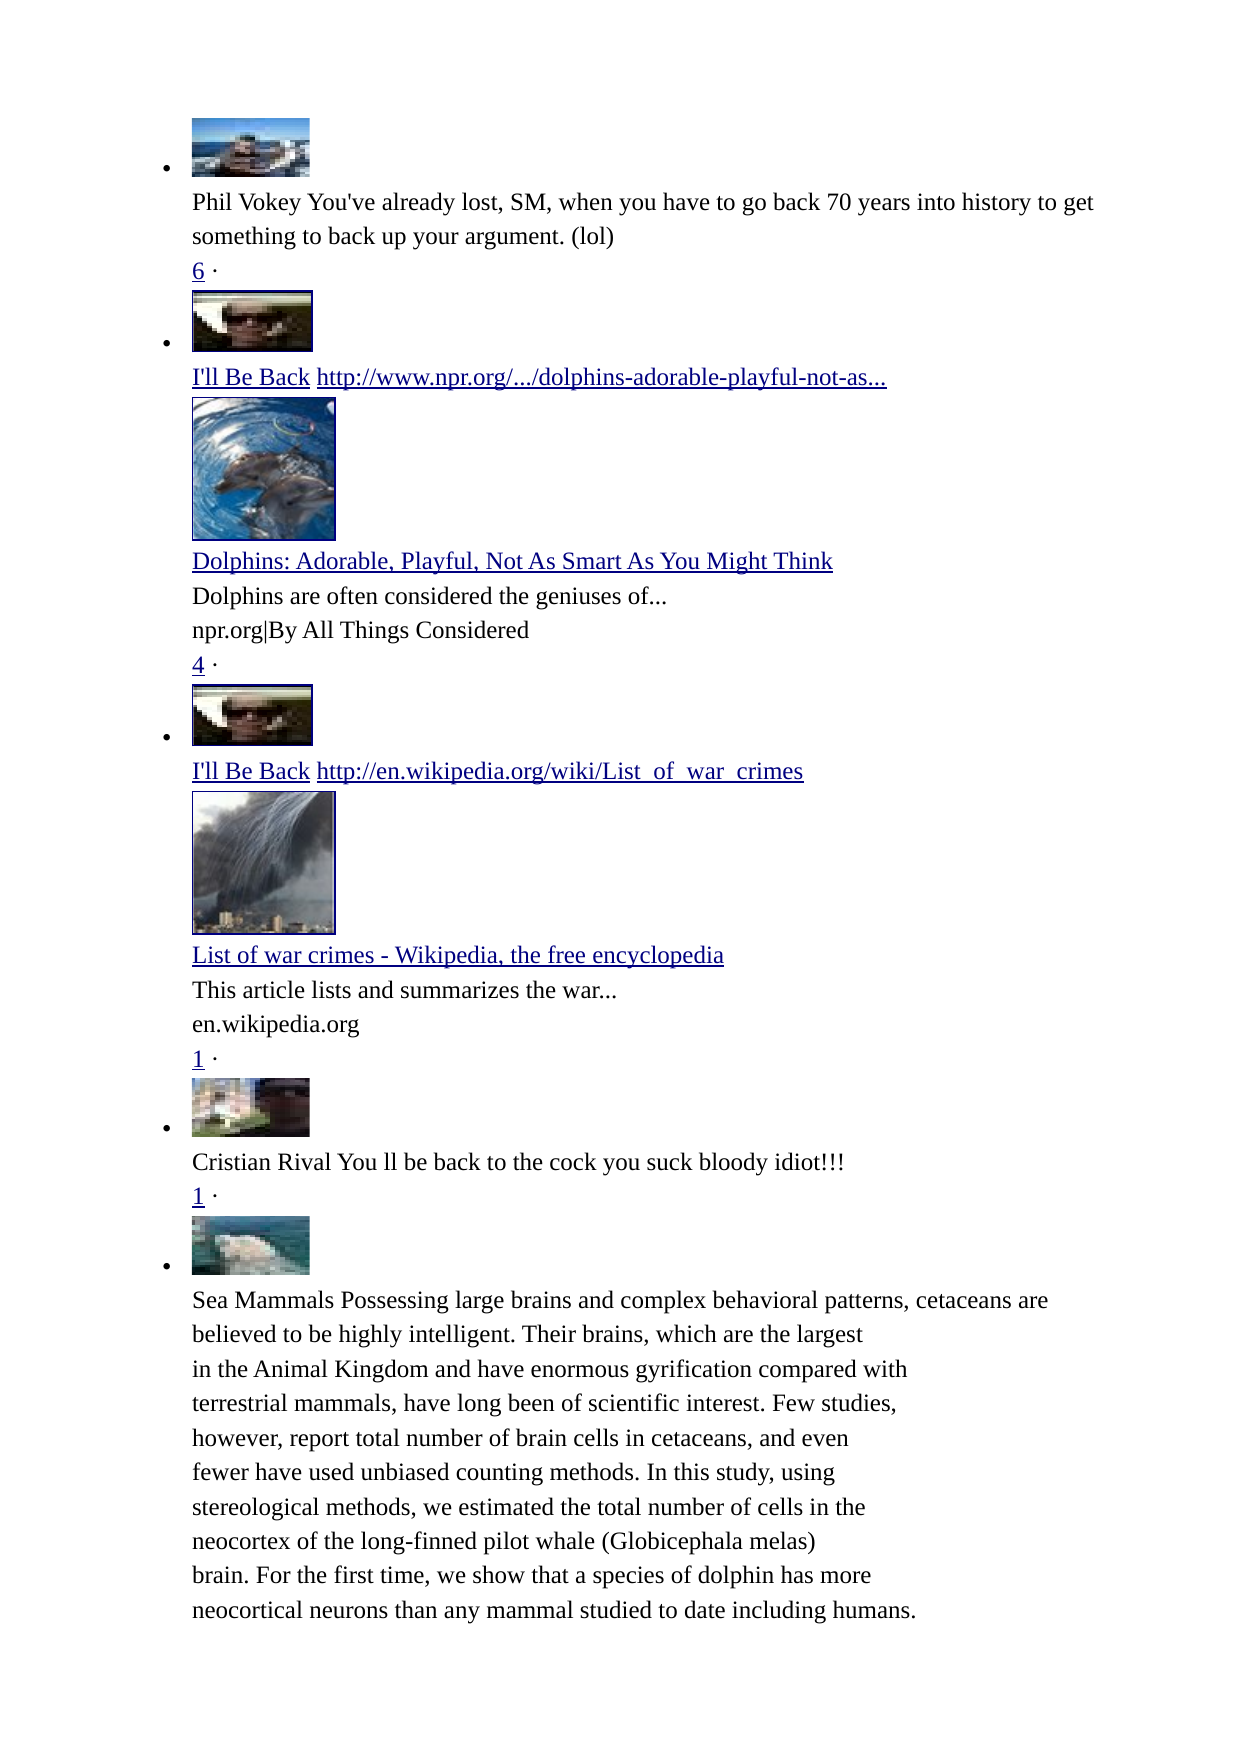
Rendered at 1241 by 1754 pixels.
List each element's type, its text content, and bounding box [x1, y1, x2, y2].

picture [193, 792, 334, 933]
picture [193, 686, 311, 745]
picture [191, 1078, 310, 1137]
list I'll Be Back http://en.wikipedia.org/wiki/List_of_war_crimes [162, 756, 1122, 785]
list 6 · [162, 256, 1122, 285]
list npr.org|By All Things Considered [162, 615, 1122, 644]
list 4 · [162, 650, 1122, 678]
list Sea Mammals Possessing large brains and complex behavioral patterns, cetaceans are believed to be highly intelligent. Their brains, which are the largest in the Animal Kingdom and have enormous gyrification compared with terrestrial mammals, have long been of scientific interest. Few studies, however, report total number of brain cells in cetaceans, and even fewer have used unbiased counting methods. In this study, using stereological methods, we estimated the total number of cells in the neocortex of the long-finned pilot whale (Globicephala melas) brain. For the first time, we show that a species of dolphin has more neocortical neurons than any mammal studied to date including humans. [162, 1285, 1122, 1624]
list Dolphins are often considered the geniuses of... [162, 581, 1122, 609]
picture [191, 1216, 310, 1275]
list I'll Be Back http://www.npr.org/.../dolphins-adorable-playful-not-as... [162, 362, 1122, 391]
list Cristian Rival You ll be back to the cock you suck bloody idiot!!! [162, 1147, 1122, 1176]
list Dolphins: Adorable, Playful, Not As Smart As You Might Think [162, 546, 1122, 575]
picture [191, 118, 310, 177]
picture [193, 398, 334, 539]
list Phil Vokey You've already lost, SM, when you have to go back 70 years into history to get something to back up your argument. (lol) [162, 187, 1122, 250]
list 1 · [162, 1181, 1122, 1210]
picture [193, 292, 311, 351]
list List of war crimes - Wikipedia, the free encyclopedia [162, 940, 1122, 969]
list en.wikipedia.org [162, 1009, 1122, 1038]
list 1 · [162, 1044, 1122, 1072]
list This article lists and summarizes the war... [162, 975, 1122, 1003]
